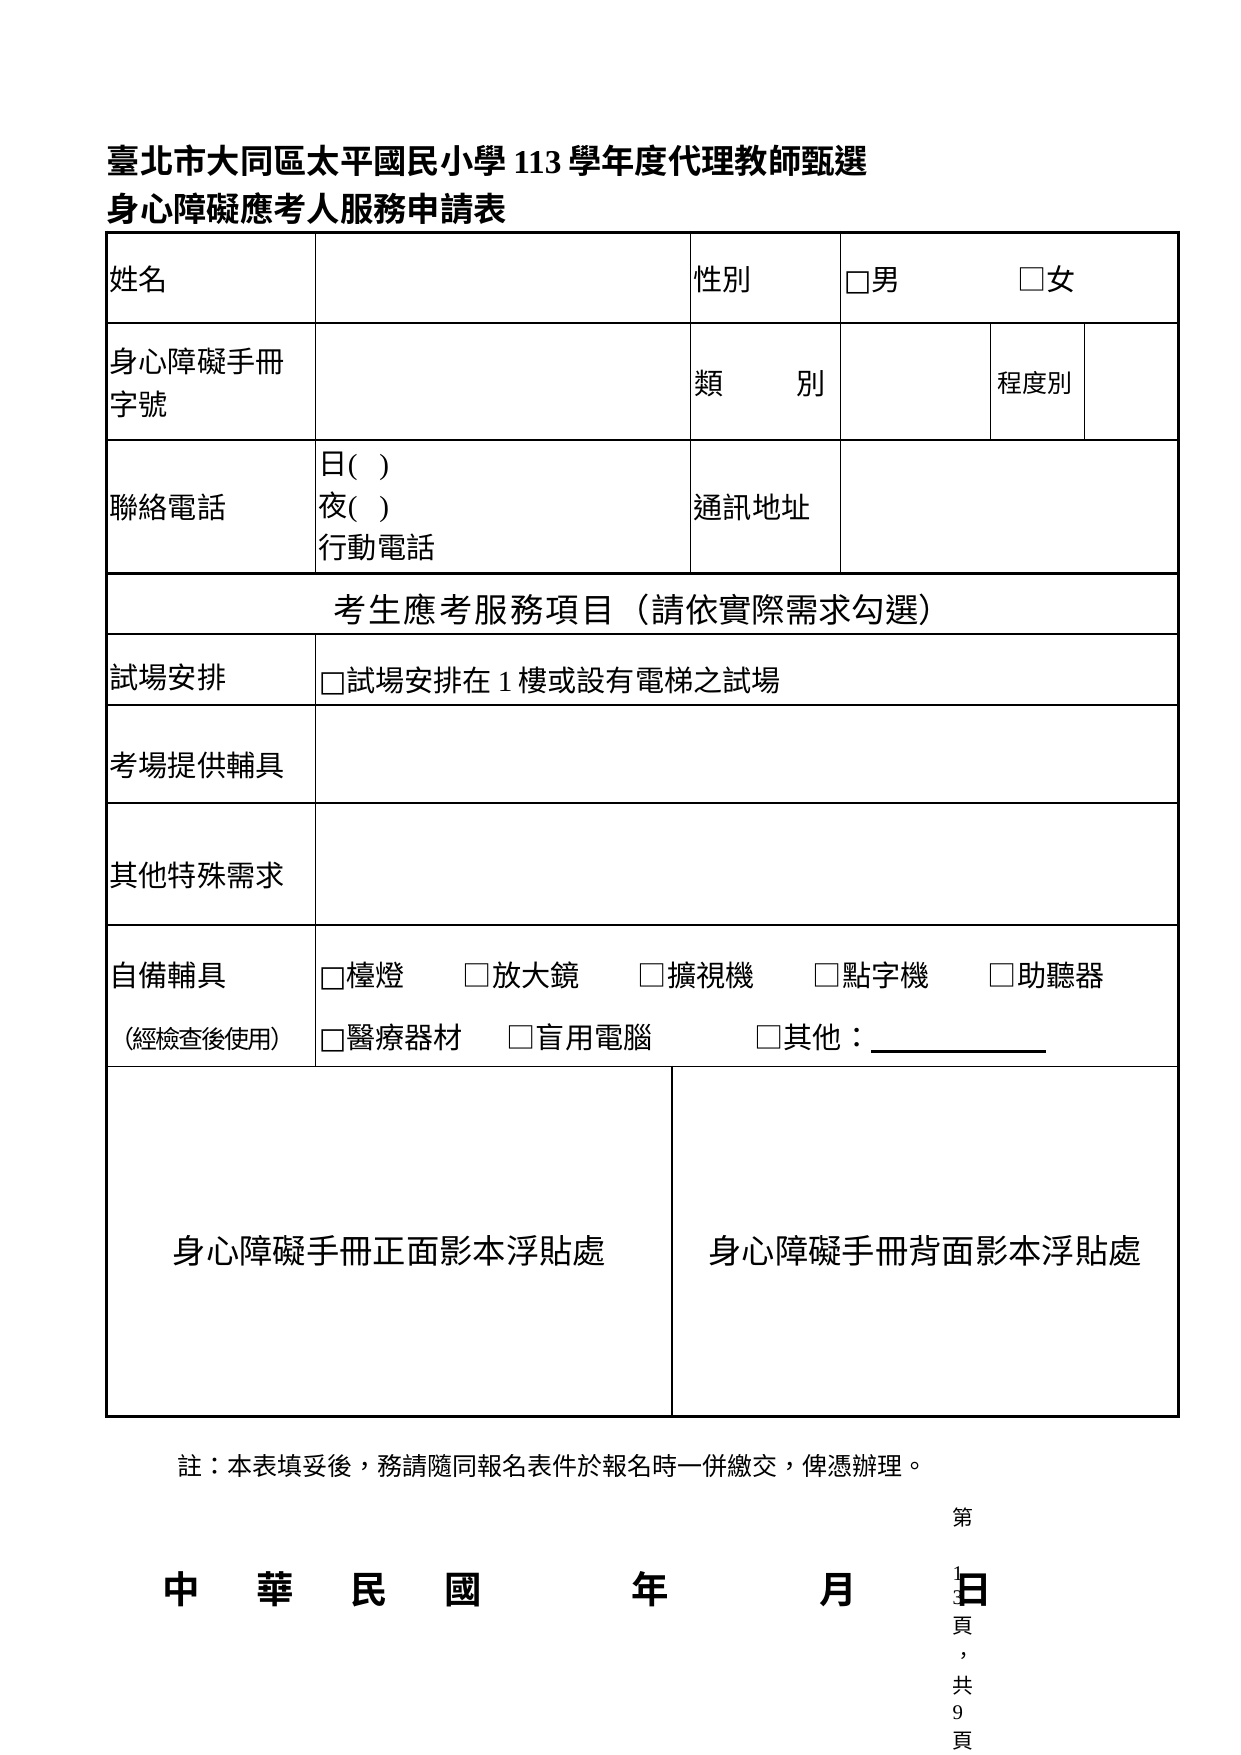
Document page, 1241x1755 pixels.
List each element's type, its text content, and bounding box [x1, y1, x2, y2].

table_cell 日( ) 夜( ) 行動電話 [316, 441, 690, 572]
table_cell [316, 706, 1177, 802]
table_header 姓名 [108, 234, 315, 322]
table_header [316, 234, 690, 322]
table_cell 自備輔具 （經檢查後使用） [108, 926, 315, 1066]
text 中 華 民 國 年 月 日 [954, 1545, 1134, 1608]
text 註：本表填妥後，務請隨同報名表件於報名時一併繳交，俾憑辦理。 [127, 1447, 1134, 1483]
table_cell [316, 324, 690, 439]
table_cell [841, 441, 1177, 572]
table_cell [1085, 324, 1177, 439]
table_cell 程度別 [991, 324, 1084, 439]
table_cell 身心障礙手冊字號 [108, 324, 315, 439]
table_cell 類 別 [691, 324, 840, 439]
table_cell 身心障礙手冊背面影本浮貼處 [673, 1067, 1177, 1415]
table_cell 通訊地址 [691, 441, 840, 572]
text 臺北市大同區太平國民小學113學年度代理教師甄選 [106, 137, 1134, 182]
text 中 華 民 國 年 月 日 [106, 1545, 952, 1608]
text 身心障礙應考人服務申請表 [106, 182, 1134, 231]
table_cell 考場提供輔具 [108, 706, 315, 802]
table_cell 試場安排 [108, 635, 315, 704]
table_cell □檯燈 □放大鏡 □擴視機 □點字機 □助聽器 □醫療器材 □盲用電腦 □其他： [316, 926, 1177, 1066]
table_cell □試場安排在1樓或設有電梯之試場 [316, 635, 1177, 704]
table_cell 聯絡電話 [108, 441, 315, 572]
table_cell 身心障礙手冊正面影本浮貼處 [108, 1067, 671, 1415]
table_cell 其他特殊需求 [108, 804, 315, 924]
table_header 性別 [691, 234, 840, 322]
table_cell [316, 804, 1177, 924]
table_cell [841, 324, 990, 439]
table_header □男 □女 [841, 234, 1177, 322]
table_cell 考生應考服務項目（請依實際需求勾選） [108, 575, 1177, 633]
